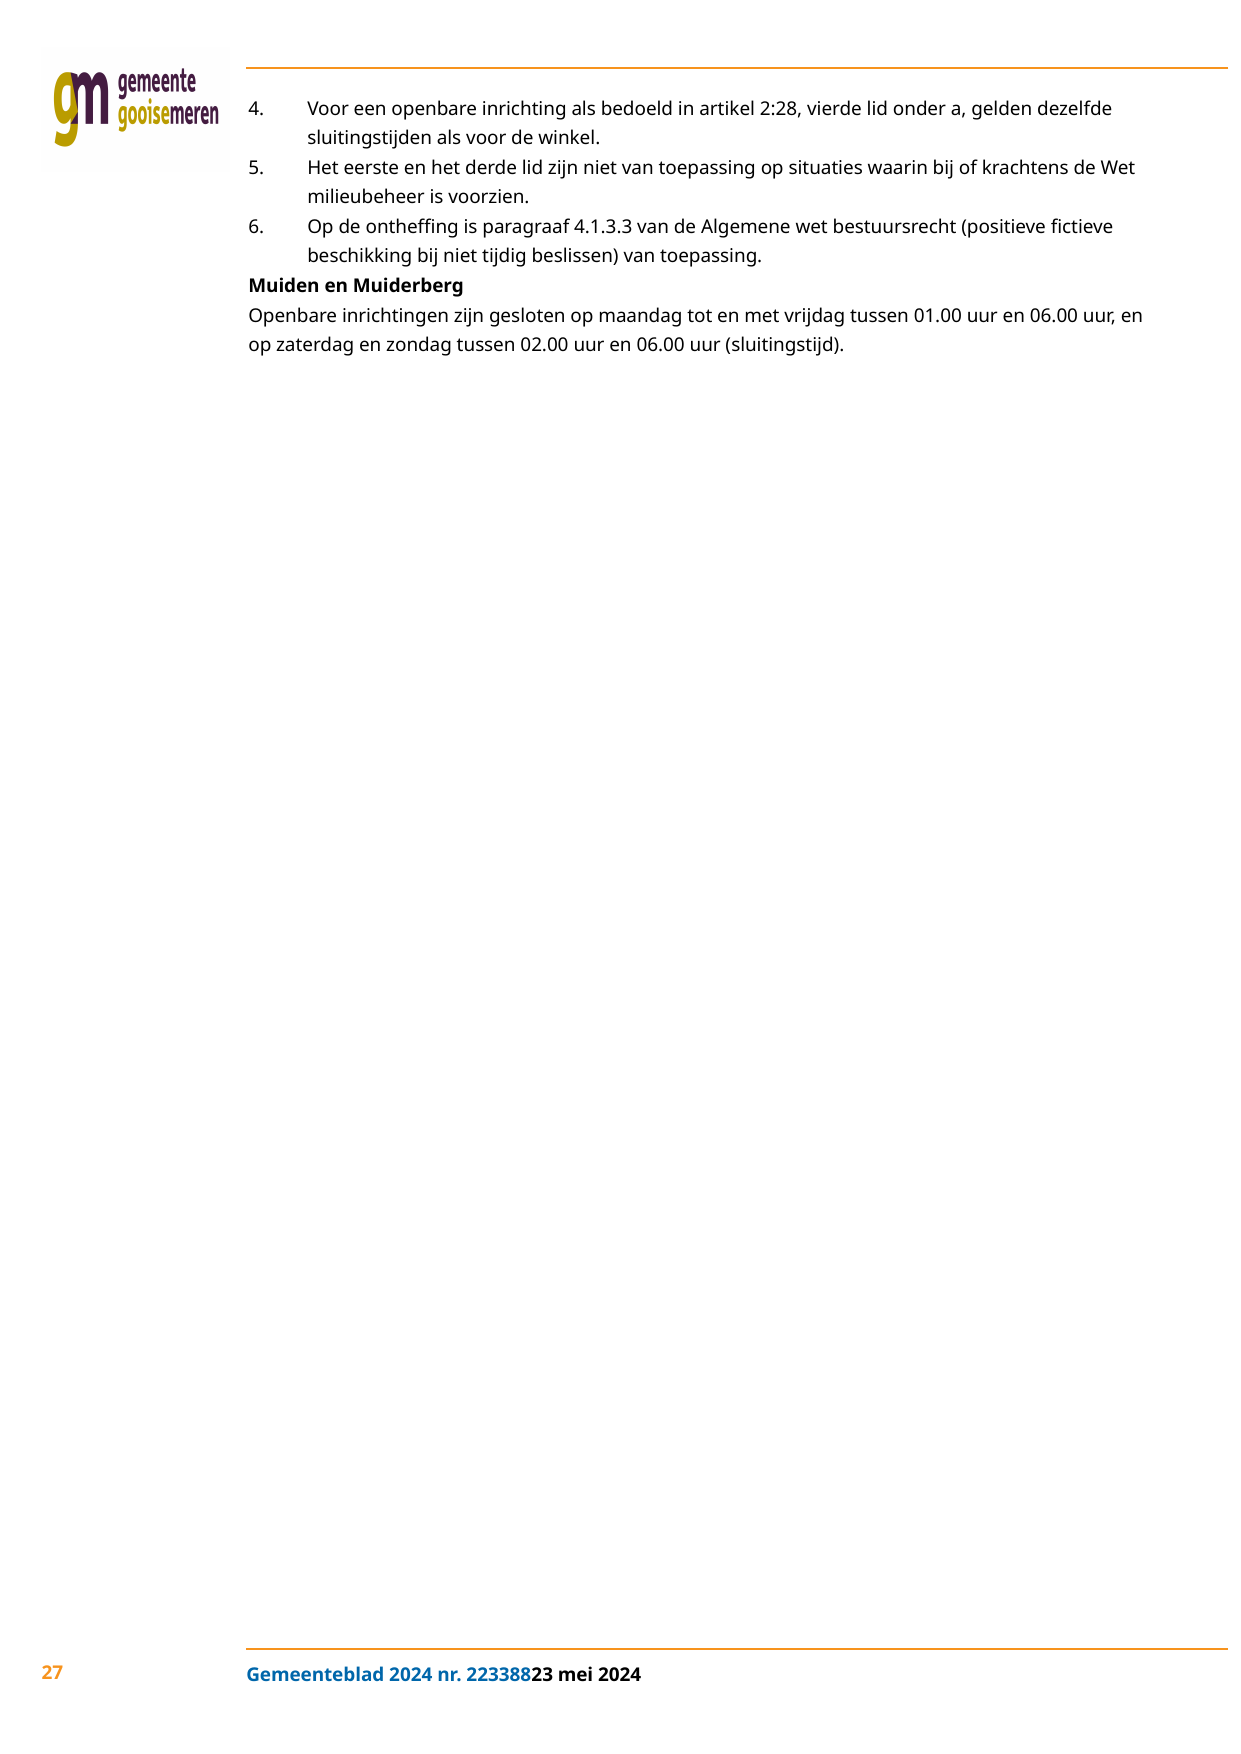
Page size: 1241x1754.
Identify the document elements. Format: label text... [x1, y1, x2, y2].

list Het eerste en het derde lid zijn niet van toepassing op situaties waarin bij of krachtens de Wet milieubeheer is voorzien. [248, 154, 1152, 209]
picture [41, 47, 231, 172]
list Op de ontheffing is paragraaf 4.1.3.3 van de Algemene wet bestuursrecht (positieve fictieve beschikking bij niet tijdig beslissen) van toepassing. [248, 213, 1152, 268]
list Voor een openbare inrichting als bedoeld in artikel 2:28, vierde lid onder a, gelden dezelfde sluitingstijden als voor de winkel. [248, 95, 1152, 150]
text Muiden en Muiderberg [248, 272, 1152, 298]
text Openbare inrichtingen zijn gesloten op maandag tot en met vrijdag tussen 01.00 uur en 06.00 uur, en op zaterdag en zondag tussen 02.00 uur en 06.00 uur (sluitingstijd). [248, 302, 1152, 357]
